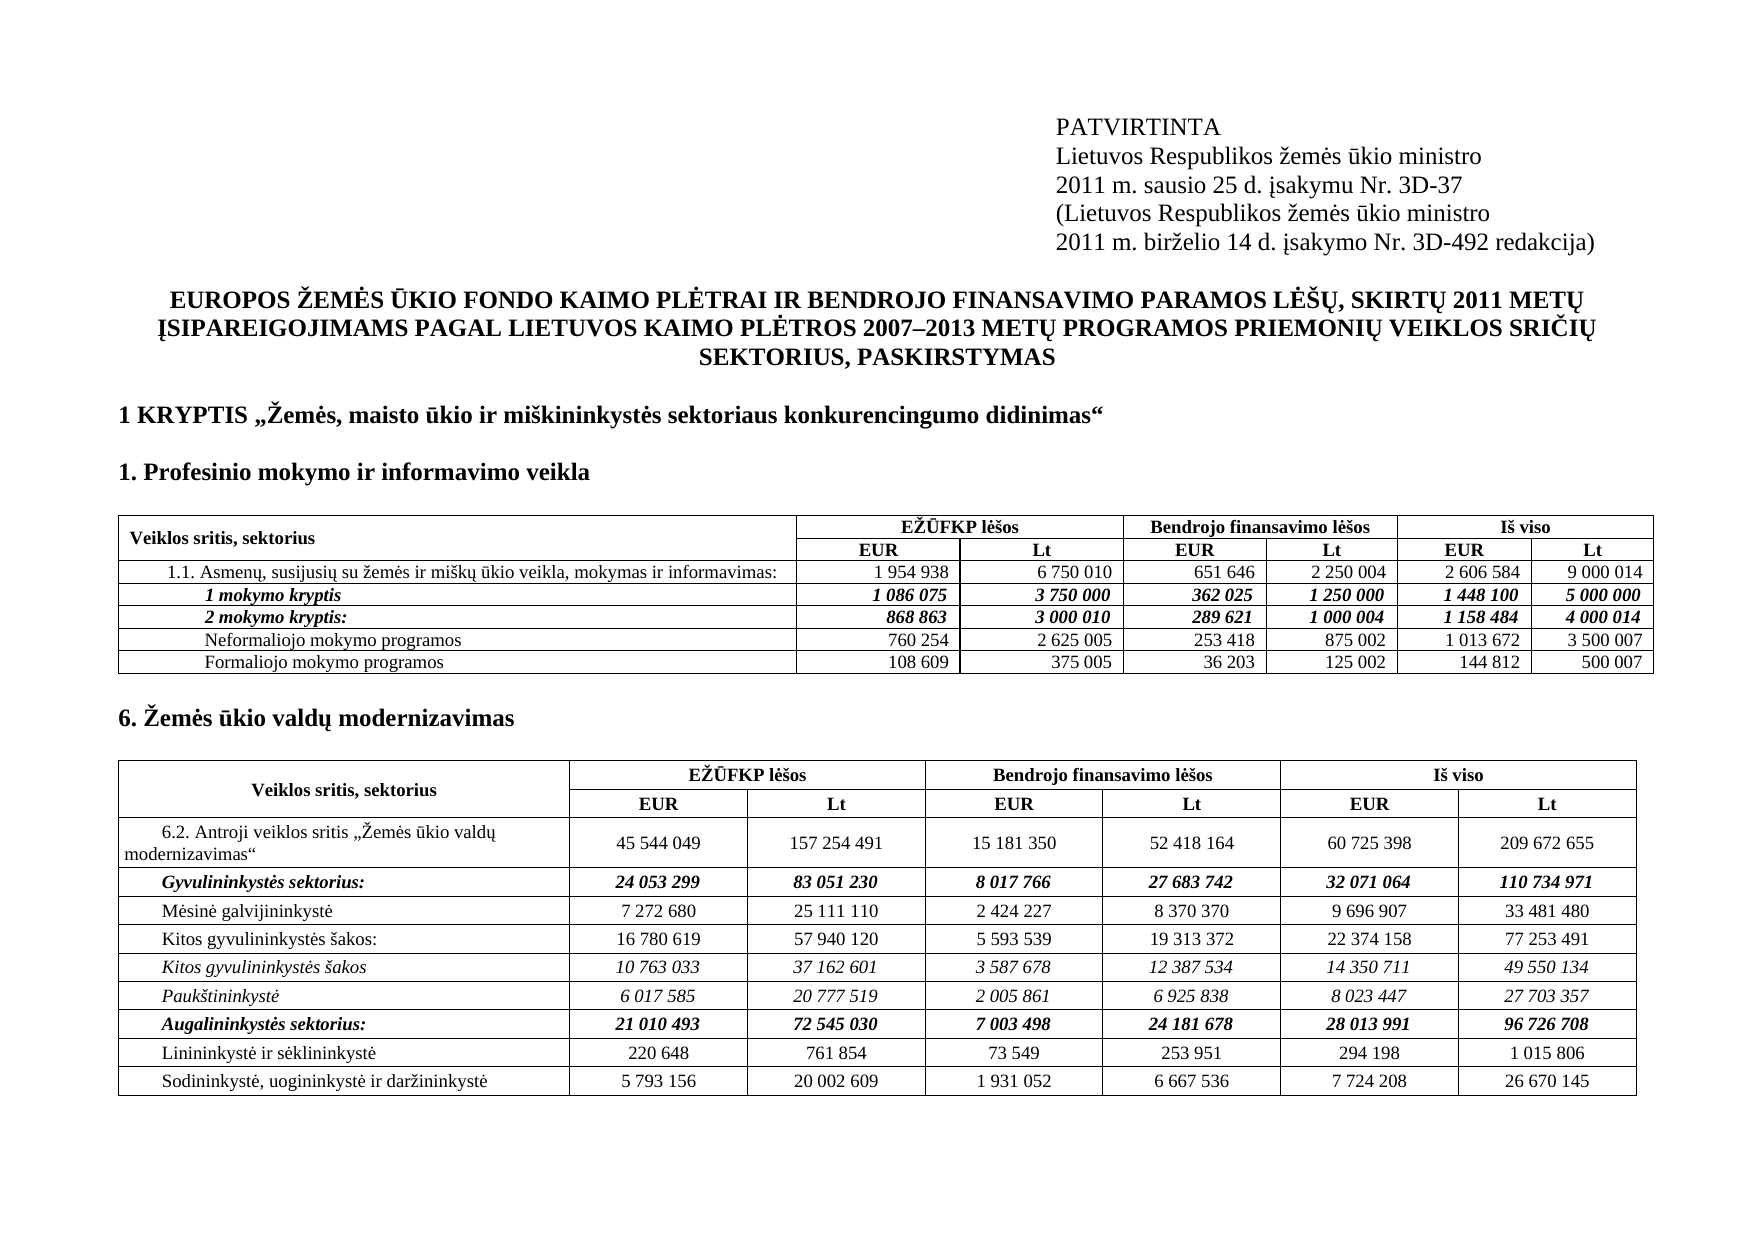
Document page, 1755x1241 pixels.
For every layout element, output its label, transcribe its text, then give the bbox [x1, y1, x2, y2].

table_cell 220 648 [570, 1039, 747, 1066]
table_cell 761 854 [748, 1039, 925, 1066]
table_header Bendrojo finansavimo lėšos [1124, 516, 1397, 537]
table_cell 25 111 110 [748, 897, 925, 924]
table_cell Formaliojo mokymo programos [119, 651, 796, 673]
text 2011 m. birželio 14 d. įsakymo Nr. 3D-492 redakcija) [1056, 227, 1636, 256]
table_cell 37 162 601 [748, 954, 925, 981]
table_cell 4 000 014 [1532, 606, 1653, 628]
table_cell 2 625 005 [961, 629, 1123, 650]
table_header EŽŪFKP lėšos [797, 516, 1123, 537]
table_cell 16 780 619 [570, 925, 747, 952]
table_cell 83 051 230 [748, 868, 925, 896]
table_cell Augalininkystės sektorius: [119, 1010, 569, 1038]
table_cell 1 954 938 [797, 561, 959, 583]
table_cell 5 000 000 [1532, 584, 1653, 605]
table_cell Sodininkystė, uogininkystė ir daržininkystė [119, 1067, 569, 1095]
table_cell 8 370 370 [1103, 897, 1280, 924]
table_cell 72 545 030 [748, 1010, 925, 1038]
table_cell 36 203 [1124, 651, 1266, 673]
table_cell 500 007 [1532, 651, 1653, 673]
table_cell 1 448 100 [1398, 584, 1531, 605]
table_cell 868 863 [797, 606, 959, 628]
table_cell 12 387 534 [1103, 954, 1280, 981]
table_cell 875 002 [1267, 629, 1397, 650]
table_cell 5 593 539 [926, 925, 1102, 952]
table_cell 7 272 680 [570, 897, 747, 924]
table_cell 20 777 519 [748, 982, 925, 1009]
table_cell 144 812 [1398, 651, 1531, 673]
table_cell 24 053 299 [570, 868, 747, 896]
table_cell 9 696 907 [1281, 897, 1458, 924]
text PATVIRTINTA [1056, 112, 1636, 141]
table_cell 2 250 004 [1267, 561, 1397, 583]
table_cell Lt [1532, 539, 1653, 560]
table_cell 21 010 493 [570, 1010, 747, 1038]
table_cell 10 763 033 [570, 954, 747, 981]
table_cell Lt [1267, 539, 1397, 560]
table_cell EUR [1281, 790, 1458, 817]
table_cell 2 mokymo kryptis: [119, 606, 796, 628]
table_cell Neformaliojo mokymo programos [119, 629, 796, 650]
table_cell 253 951 [1103, 1039, 1280, 1066]
table_cell 20 002 609 [748, 1067, 925, 1095]
table_cell 15 181 350 [926, 818, 1102, 867]
table_cell 157 254 491 [748, 818, 925, 867]
table_cell 45 544 049 [570, 818, 747, 867]
table_cell 27 683 742 [1103, 868, 1280, 896]
table_cell 24 181 678 [1103, 1010, 1280, 1038]
table_cell 73 549 [926, 1039, 1102, 1066]
text 6. Žemės ūkio valdų modernizavimas [118, 703, 1636, 732]
table_cell 294 198 [1281, 1039, 1458, 1066]
table_cell 362 025 [1124, 584, 1266, 605]
table_cell 6 667 536 [1103, 1067, 1280, 1095]
table_cell 28 013 991 [1281, 1010, 1458, 1038]
table_cell 60 725 398 [1281, 818, 1458, 867]
table_cell 3 000 010 [961, 606, 1123, 628]
text 1. Profesinio mokymo ir informavimo veikla [118, 457, 1636, 486]
text EUROPOS ŽEMĖS ŪKIO FONDO KAIMO PLĖTRAI IR BENDROJO FINANSAVIMO PARAMOS LĖŠŲ, SKIRTŲ 2011 METŲ ĮSIPAREIGOJIMAMS PAGAL LIETUVOS KAIMO PLĖTROS 2007–2013 METŲ PROGRAMOS PRIEMONIŲ VEIKLOS SRIČIŲ SEKTORIUS, PASKIRSTYMAS [118, 285, 1636, 371]
table_cell 57 940 120 [748, 925, 925, 952]
table_cell Lt [1103, 790, 1280, 817]
table_header Bendrojo finansavimo lėšos [926, 761, 1280, 789]
table_header Veiklos sritis, sektorius [119, 516, 796, 560]
table_cell 209 672 655 [1459, 818, 1636, 867]
table_cell 33 481 480 [1459, 897, 1636, 924]
table_cell 1.1. Asmenų, susijusių su žemės ir miškų ūkio veikla, mokymas ir informavimas: [119, 561, 796, 583]
table_cell 49 550 134 [1459, 954, 1636, 981]
table_cell 3 750 000 [961, 584, 1123, 605]
table_cell 8 023 447 [1281, 982, 1458, 1009]
table_cell 1 250 000 [1267, 584, 1397, 605]
table_cell 52 418 164 [1103, 818, 1280, 867]
table_cell 27 703 357 [1459, 982, 1636, 1009]
table_cell 5 793 156 [570, 1067, 747, 1095]
table_cell 9 000 014 [1532, 561, 1653, 583]
table_cell 7 003 498 [926, 1010, 1102, 1038]
table_cell 3 500 007 [1532, 629, 1653, 650]
text Lietuvos Respublikos žemės ūkio ministro [1056, 141, 1636, 170]
table_cell EUR [797, 539, 959, 560]
table_cell Linininkystė ir sėklininkystė [119, 1039, 569, 1066]
table_cell 77 253 491 [1459, 925, 1636, 952]
table_cell 375 005 [961, 651, 1123, 673]
table_cell 6 750 010 [961, 561, 1123, 583]
table_cell 1 931 052 [926, 1067, 1102, 1095]
table_cell 14 350 711 [1281, 954, 1458, 981]
table_cell EUR [926, 790, 1102, 817]
table_cell 1 013 672 [1398, 629, 1531, 650]
table_cell 651 646 [1124, 561, 1266, 583]
table_header Iš viso [1281, 761, 1636, 789]
table_cell 1 000 004 [1267, 606, 1397, 628]
table_cell Lt [1459, 790, 1636, 817]
table_cell EUR [1398, 539, 1531, 560]
table_header Veiklos sritis, sektorius [119, 761, 569, 817]
table_cell Lt [748, 790, 925, 817]
table_cell 19 313 372 [1103, 925, 1280, 952]
table_header EŽŪFKP lėšos [570, 761, 925, 789]
table_cell 22 374 158 [1281, 925, 1458, 952]
table_cell 7 724 208 [1281, 1067, 1458, 1095]
table_cell Lt [961, 539, 1123, 560]
table_cell 253 418 [1124, 629, 1266, 650]
table_cell 3 587 678 [926, 954, 1102, 981]
table_header Iš viso [1398, 516, 1653, 537]
table_cell 760 254 [797, 629, 959, 650]
table_cell Paukštininkystė [119, 982, 569, 1009]
table_cell 26 670 145 [1459, 1067, 1636, 1095]
table_cell Mėsinė galvijininkystė [119, 897, 569, 924]
table_cell 32 071 064 [1281, 868, 1458, 896]
table_cell EUR [570, 790, 747, 817]
table_cell 2 606 584 [1398, 561, 1531, 583]
table_cell Kitos gyvulininkystės šakos: [119, 925, 569, 952]
table_cell 96 726 708 [1459, 1010, 1636, 1038]
table_cell 6 017 585 [570, 982, 747, 1009]
table_cell 1 mokymo kryptis [119, 584, 796, 605]
text (Lietuvos Respublikos žemės ūkio ministro [1056, 198, 1636, 227]
table_cell 8 017 766 [926, 868, 1102, 896]
table_cell Kitos gyvulininkystės šakos [119, 954, 569, 981]
table_cell 108 609 [797, 651, 959, 673]
table_cell 2 005 861 [926, 982, 1102, 1009]
table_cell 125 002 [1267, 651, 1397, 673]
text 2011 m. sausio 25 d. įsakymu Nr. 3D-37 [1056, 170, 1636, 198]
table_cell 6.2. Antroji veiklos sritis „Žemės ūkio valdų modernizavimas“ [119, 818, 569, 867]
table_cell 6 925 838 [1103, 982, 1280, 1009]
table_cell EUR [1124, 539, 1266, 560]
text 1 KRYPTIS „Žemės, maisto ūkio ir miškininkystės sektoriaus konkurencingumo didinimas“ [118, 400, 1636, 428]
table_cell 110 734 971 [1459, 868, 1636, 896]
table_cell Gyvulininkystės sektorius: [119, 868, 569, 896]
table_cell 1 086 075 [797, 584, 959, 605]
table_cell 2 424 227 [926, 897, 1102, 924]
table_cell 1 158 484 [1398, 606, 1531, 628]
table_cell 289 621 [1124, 606, 1266, 628]
table_cell 1 015 806 [1459, 1039, 1636, 1066]
